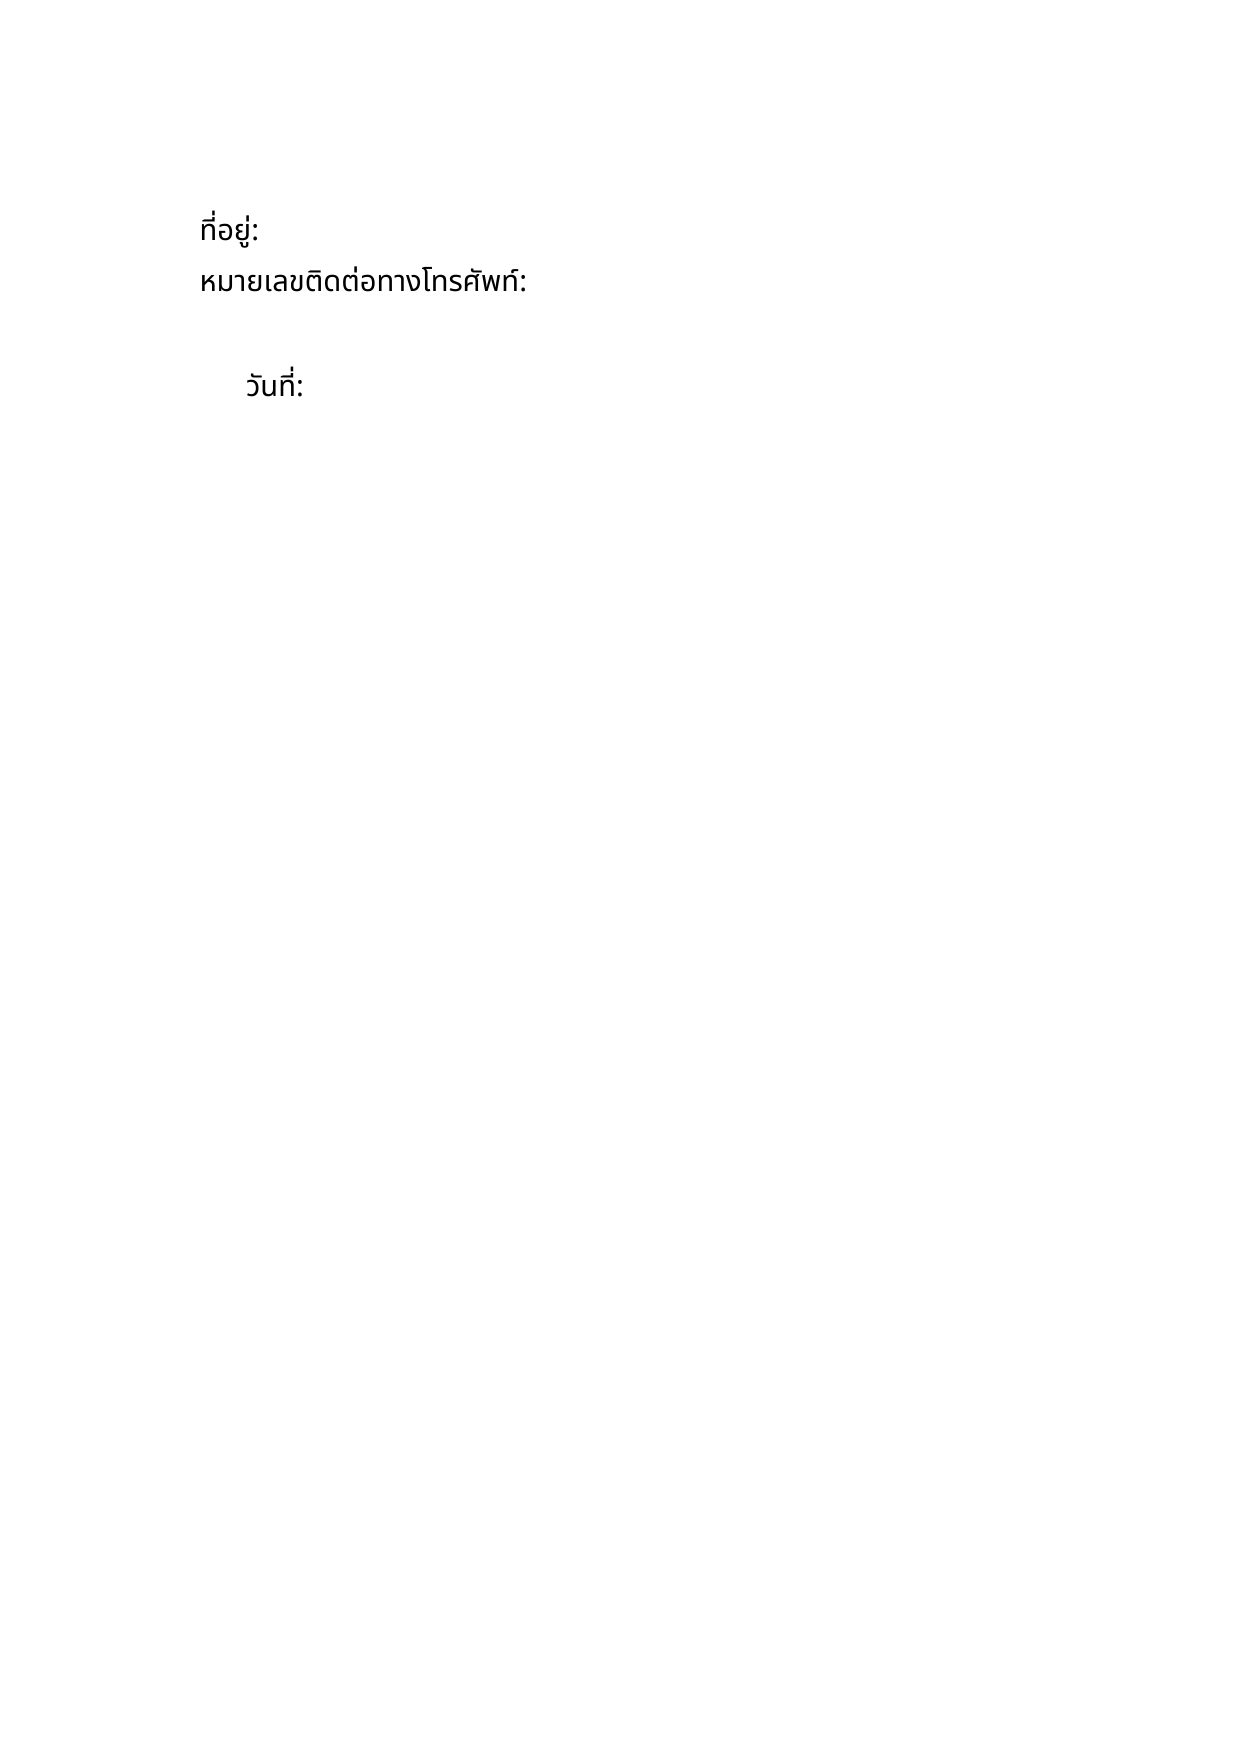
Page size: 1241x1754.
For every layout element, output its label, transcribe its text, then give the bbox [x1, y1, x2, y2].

text วันที่: [187, 354, 1122, 407]
text หมายเลขติดต่อทางโทรศัพท์: [199, 260, 1122, 304]
text ที่อยู่: [199, 209, 1122, 253]
